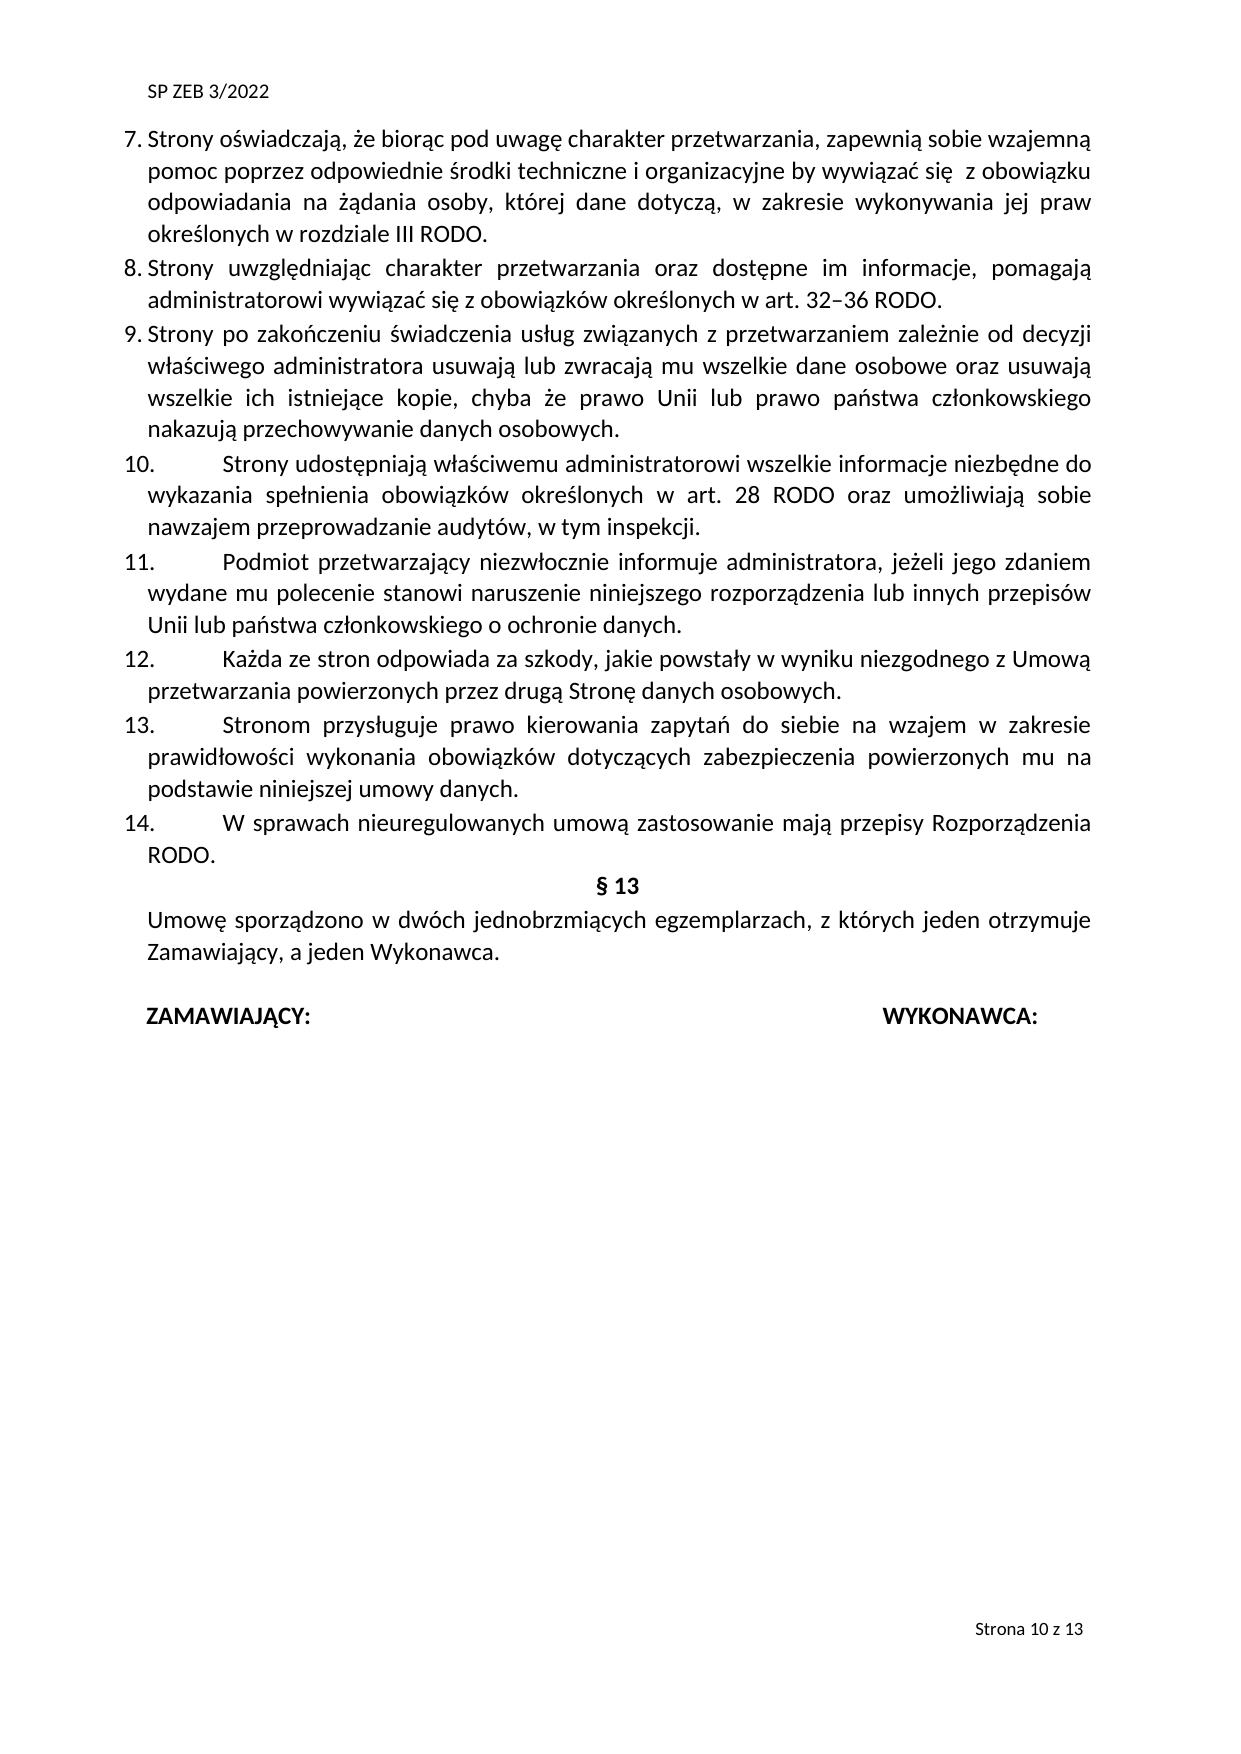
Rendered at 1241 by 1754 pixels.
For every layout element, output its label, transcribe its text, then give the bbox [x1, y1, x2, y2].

subtitle § 13 [147, 871, 1093, 901]
list Podmiot przetwarzający niezwłocznie informuje administratora, jeżeli jego zdaniem wydane mu polecenie stanowi naruszenie niniejszego rozporządzenia lub innych przepisów Unii lub państwa członkowskiego o ochronie danych. [124, 546, 1093, 639]
text ZAMAWIAJĄCY: WYKONAWCA: [146, 1001, 1093, 1031]
list Każda ze stron odpowiada za szkody, jakie powstały w wyniku niezgodnego z Umową przetwarzania powierzonych przez drugą Stronę danych osobowych. [124, 643, 1093, 706]
list Strony oświadczają, że biorąc pod uwagę charakter przetwarzania, zapewnią sobie wzajemną pomoc poprzez odpowiednie środki techniczne i organizacyjne by wywiązać się z obowiązku odpowiadania na żądania osoby, której dane dotyczą, w zakresie wykonywania jej praw określonych w rozdziale III RODO. [124, 123, 1093, 249]
list Stronom przysługuje prawo kierowania zapytań do siebie na wzajem w zakresie prawidłowości wykonania obowiązków dotyczących zabezpieczenia powierzonych mu na podstawie niniejszej umowy danych. [124, 709, 1093, 803]
list Strony uwzględniając charakter przetwarzania oraz dostępne im informacje, pomagają administratorowi wywiązać się z obowiązków określonych w art. 32–36 RODO. [124, 253, 1093, 315]
list W sprawach nieuregulowanych umową zastosowanie mają przepisy Rozporządzenia RODO. [124, 807, 1093, 869]
list Strony udostępniają właściwemu administratorowi wszelkie informacje niezbędne do wykazania spełnienia obowiązków określonych w art. 28 RODO oraz umożliwiają sobie nawzajem przeprowadzanie audytów, w tym inspekcji. [124, 448, 1093, 542]
list Strony po zakończeniu świadczenia usług związanych z przetwarzaniem zależnie od decyzji właściwego administratora usuwają lub zwracają mu wszelkie dane osobowe oraz usuwają wszelkie ich istniejące kopie, chyba że prawo Unii lub prawo państwa członkowskiego nakazują przechowywanie danych osobowych. [124, 319, 1093, 444]
text Umowę sporządzono w dwóch jednobrzmiących egzemplarzach, z których jeden otrzymuje Zamawiający, a jeden Wykonawca. [147, 904, 1093, 967]
